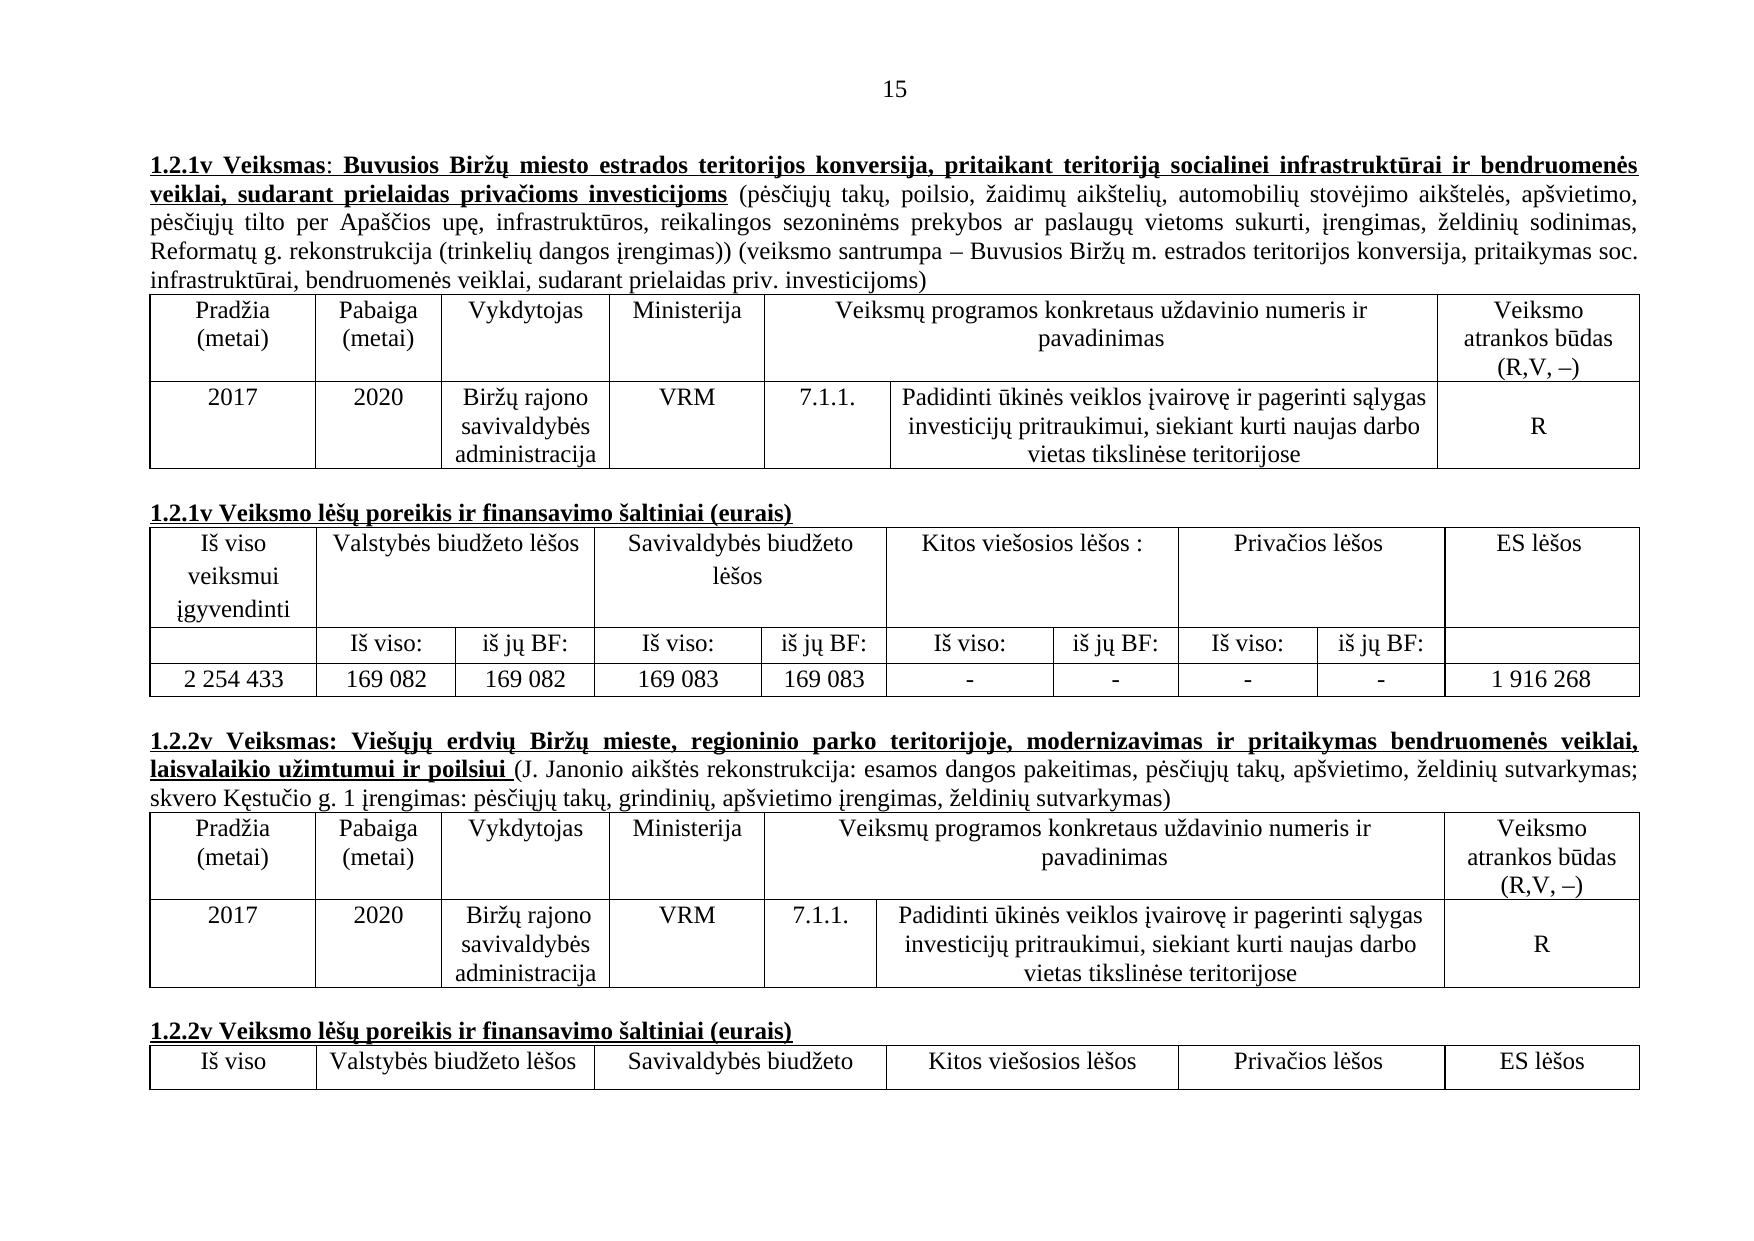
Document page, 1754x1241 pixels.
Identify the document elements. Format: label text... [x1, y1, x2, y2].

table_header Pradžia (metai) [151, 295, 315, 381]
text 1.2.2v Veiksmo lėšų poreikis ir finansavimo šaltiniai (eurais) [150, 1016, 1639, 1045]
table_cell Iš viso: [1179, 628, 1317, 663]
table_header Valstybės biudžeto lėšos [317, 528, 594, 627]
text 1.2.2v Veiksmas: Viešųjų erdvių Biržų mieste, regioninio parko teritorijoje, modernizavimas ir pritaikymas bendruomenės veiklai, [150, 726, 1639, 751]
table_header ES lėšos [1446, 528, 1639, 627]
table_cell - [1054, 664, 1178, 696]
table_cell iš jų BF: [1054, 628, 1178, 663]
table_header Savivaldybės biudžeto lėšos [595, 528, 886, 627]
table_header ES lėšos [1446, 1046, 1639, 1089]
table_header Vykdytojas [442, 295, 609, 381]
table_cell Iš viso: [595, 628, 761, 663]
table_cell 169 082 [456, 664, 594, 696]
table_cell 2017 [151, 900, 315, 987]
table_cell 7.1.1. [765, 382, 890, 468]
table_cell - [887, 664, 1053, 696]
table_cell Iš viso: [317, 628, 455, 663]
table_header Veiksmų programos konkretaus uždavinio numeris ir pavadinimas [765, 813, 1444, 899]
table_cell iš jų BF: [456, 628, 594, 663]
table_header Kitos viešosios lėšos [887, 1046, 1178, 1089]
table_cell 169 082 [317, 664, 455, 696]
table_header Veiksmo atrankos būdas (R,V, –) [1438, 295, 1639, 381]
table_cell 2 254 433 [151, 664, 316, 696]
table_header Pabaiga (metai) [316, 295, 441, 381]
table_header Pradžia (metai) [151, 813, 315, 899]
table_cell 2020 [316, 382, 441, 468]
table_cell R [1438, 382, 1639, 468]
table_cell R [1445, 900, 1639, 987]
table_header Privačios lėšos [1179, 528, 1444, 627]
table_cell Padidinti ūkinės veiklos įvairovę ir pagerinti sąlygas investicijų pritraukimui, siekiant kurti naujas darbo vietas tikslinėse teritorijose [891, 382, 1437, 468]
table_cell 7.1.1. [765, 900, 876, 987]
table_cell VRM [610, 900, 764, 987]
table_header Vykdytojas [442, 813, 609, 899]
table_cell [1446, 628, 1639, 663]
table_header Ministerija [610, 295, 764, 381]
table_cell Biržų rajono savivaldybės administracija [442, 900, 609, 987]
table_cell 169 083 [762, 664, 886, 696]
table_cell [151, 628, 316, 663]
table_header Kitos viešosios lėšos : [887, 528, 1178, 627]
table_cell Iš viso: [887, 628, 1053, 663]
text veiklai, sudarant prielaidas privačioms investicijoms (pėsčiųjų takų, poilsio, žaidimų aikštelių, automobilių stovėjimo aikštelės, apšvietimo, pėsčiųjų tilto per Apaščios upę, infrastruktūros, reikalingos sezoninėms prekybos ar paslaugų vietoms sukurti, įrengimas, želdinių sodinimas, Reformatų g. rekonstrukcija (trinkelių dangos įrengimas)) (veiksmo santrumpa – Buvusios Biržų m. estrados teritorijos konversija, pritaikymas soc. infrastruktūrai, bendruomenės veiklai, sudarant prielaidas priv. investicijoms) [150, 176, 1639, 294]
table_cell - [1318, 664, 1444, 696]
table_cell Padidinti ūkinės veiklos įvairovę ir pagerinti sąlygas investicijų pritraukimui, siekiant kurti naujas darbo vietas tikslinėse teritorijose [877, 900, 1444, 987]
table_cell 2020 [316, 900, 441, 987]
table_cell Biržų rajono savivaldybės administracija [442, 382, 609, 468]
table_cell VRM [610, 382, 764, 468]
table_header Iš viso [151, 1046, 316, 1089]
table_header Valstybės biudžeto lėšos [317, 1046, 594, 1089]
table_header Iš viso veiksmui įgyvendinti [151, 528, 316, 627]
table_header Ministerija [610, 813, 764, 899]
table_cell iš jų BF: [1318, 628, 1444, 663]
table_cell 169 083 [595, 664, 761, 696]
table_header Pabaiga (metai) [316, 813, 441, 899]
table_header Veiksmų programos konkretaus uždavinio numeris ir pavadinimas [765, 295, 1437, 381]
table_header Savivaldybės biudžeto [595, 1046, 886, 1089]
text laisvalaikio užimtumui ir poilsiui (J. Janonio aikštės rekonstrukcija: esamos dangos pakeitimas, pėsčiųjų takų, apšvietimo, želdinių sutvarkymas; skvero Kęstučio g. 1 įrengimas: pėsčiųjų takų, grindinių, apšvietimo įrengimas, želdinių sutvarkymas) [150, 752, 1639, 812]
text 1.2.1v Veiksmo lėšų poreikis ir finansavimo šaltiniai (eurais) [150, 498, 1639, 527]
table_cell - [1179, 664, 1317, 696]
table_header Veiksmo atrankos būdas (R,V, –) [1445, 813, 1639, 899]
table_cell iš jų BF: [762, 628, 886, 663]
text 1.2.1v Veiksmas: Buvusios Biržų miesto estrados teritorijos konversija, pritaikant teritoriją socialinei infrastruktūrai ir bendruomenės [150, 150, 1639, 175]
table_header Privačios lėšos [1179, 1046, 1444, 1089]
table_cell 1 916 268 [1446, 664, 1639, 696]
table_cell 2017 [151, 382, 315, 468]
